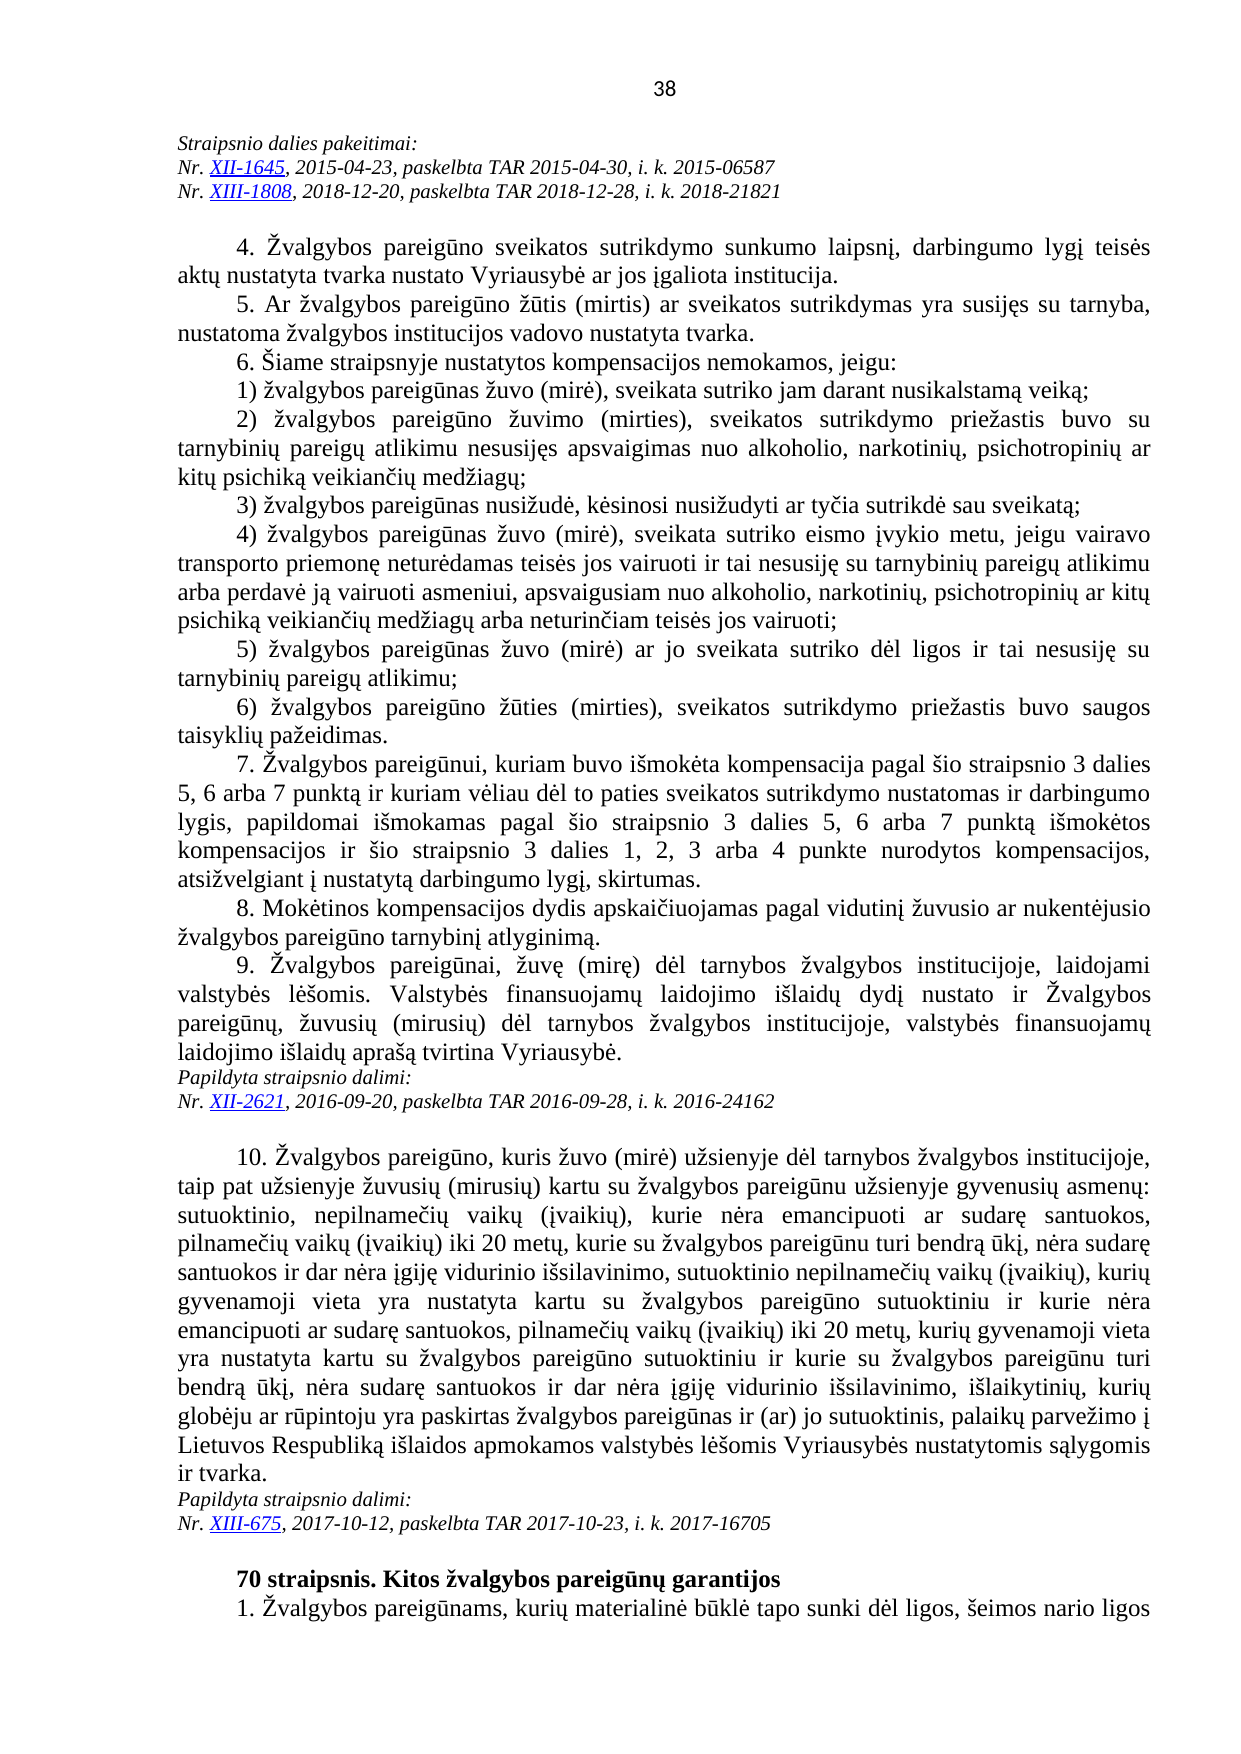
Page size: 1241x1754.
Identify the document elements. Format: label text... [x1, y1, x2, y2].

text Nr. XIII-675, 2017-10-12, paskelbta TAR 2017-10-23, i. k. 2017-16705 [177, 1511, 1152, 1535]
text 8. Mokėtinos kompensacijos dydis apskaičiuojamas pagal vidutinį žuvusio ar nukentėjusio žvalgybos pareigūno tarnybinį atlyginimą. [177, 893, 1152, 950]
text 1. Žvalgybos pareigūnams, kurių materialinė būklė tapo sunki dėl ligos, šeimos nario ligos [177, 1593, 1152, 1622]
text 6) žvalgybos pareigūno žūties (mirties), sveikatos sutrikdymo priežastis buvo saugos taisyklių pažeidimas. [177, 692, 1152, 749]
text Nr. XII-2621, 2016-09-20, paskelbta TAR 2016-09-28, i. k. 2016-24162 [177, 1089, 1152, 1113]
text Papildyta straipsnio dalimi: [177, 1065, 1152, 1089]
text Nr. XIII-1808, 2018-12-20, paskelbta TAR 2018-12-28, i. k. 2018-21821 [177, 179, 1152, 203]
text Papildyta straipsnio dalimi: [177, 1487, 1152, 1511]
text 10. Žvalgybos pareigūno, kuris žuvo (mirė) užsienyje dėl tarnybos žvalgybos institucijoje, taip pat užsienyje žuvusių (mirusių) kartu su žvalgybos pareigūnu užsienyje gyvenusių asmenų: sutuoktinio, nepilnamečių vaikų (įvaikių), kurie nėra emancipuoti ar sudarę santuokos, pilnamečių vaikų (įvaikių) iki 20 metų, kurie su žvalgybos pareigūnu turi bendrą ūkį, nėra sudarę santuokos ir dar nėra įgiję vidurinio išsilavinimo, sutuoktinio nepilnamečių vaikų (įvaikių), kurių gyvenamoji vieta yra nustatyta kartu su žvalgybos pareigūno sutuoktiniu ir kurie nėra emancipuoti ar sudarę santuokos, pilnamečių vaikų (įvaikių) iki 20 metų, kurių gyvenamoji vieta yra nustatyta kartu su žvalgybos pareigūno sutuoktiniu ir kurie su žvalgybos pareigūnu turi bendrą ūkį, nėra sudarę santuokos ir dar nėra įgiję vidurinio išsilavinimo, išlaikytinių, kurių globėju ar rūpintoju yra paskirtas žvalgybos pareigūnas ir (ar) jo sutuoktinis, palaikų parvežimo į Lietuvos Respubliką išlaidos apmokamos valstybės lėšomis Vyriausybės nustatytomis sąlygomis ir tvarka. [177, 1142, 1152, 1487]
text 5. Ar žvalgybos pareigūno žūtis (mirtis) ar sveikatos sutrikdymas yra susijęs su tarnyba, nustatoma žvalgybos institucijos vadovo nustatyta tvarka. [177, 289, 1152, 347]
text 70 straipsnis. Kitos žvalgybos pareigūnų garantijos [177, 1564, 1152, 1593]
text 7. Žvalgybos pareigūnui, kuriam buvo išmokėta kompensacija pagal šio straipsnio 3 dalies 5, 6 arba 7 punktą ir kuriam vėliau dėl to paties sveikatos sutrikdymo nustatomas ir darbingumo lygis, papildomai išmokamas pagal šio straipsnio 3 dalies 5, 6 arba 7 punktą išmokėtos kompensacijos ir šio straipsnio 3 dalies 1, 2, 3 arba 4 punkte nurodytos kompensacijos, atsižvelgiant į nustatytą darbingumo lygį, skirtumas. [177, 749, 1152, 893]
text Nr. XII-1645, 2015-04-23, paskelbta TAR 2015-04-30, i. k. 2015-06587 [177, 155, 1152, 179]
text Straipsnio dalies pakeitimai: [177, 131, 1152, 155]
text 3) žvalgybos pareigūnas nusižudė, kėsinosi nusižudyti ar tyčia sutrikdė sau sveikatą; [177, 490, 1152, 519]
text 5) žvalgybos pareigūnas žuvo (mirė) ar jo sveikata sutriko dėl ligos ir tai nesusiję su tarnybinių pareigų atlikimu; [177, 634, 1152, 692]
text 4) žvalgybos pareigūnas žuvo (mirė), sveikata sutriko eismo įvykio metu, jeigu vairavo transporto priemonę neturėdamas teisės jos vairuoti ir tai nesusiję su tarnybinių pareigų atlikimu arba perdavė ją vairuoti asmeniui, apsvaigusiam nuo alkoholio, narkotinių, psichotropinių ar kitų psichiką veikiančių medžiagų arba neturinčiam teisės jos vairuoti; [177, 519, 1152, 634]
text 2) žvalgybos pareigūno žuvimo (mirties), sveikatos sutrikdymo priežastis buvo su tarnybinių pareigų atlikimu nesusijęs apsvaigimas nuo alkoholio, narkotinių, psichotropinių ar kitų psichiką veikiančių medžiagų; [177, 404, 1152, 490]
text 6. Šiame straipsnyje nustatytos kompensacijos nemokamos, jeigu: [177, 347, 1152, 375]
text 4. Žvalgybos pareigūno sveikatos sutrikdymo sunkumo laipsnį, darbingumo lygį teisės aktų nustatyta tvarka nustato Vyriausybė ar jos įgaliota institucija. [177, 232, 1152, 289]
text 1) žvalgybos pareigūnas žuvo (mirė), sveikata sutriko jam darant nusikalstamą veiką; [177, 375, 1152, 404]
text 9. Žvalgybos pareigūnai, žuvę (mirę) dėl tarnybos žvalgybos institucijoje, laidojami valstybės lėšomis. Valstybės finansuojamų laidojimo išlaidų dydį nustato ir Žvalgybos pareigūnų, žuvusių (mirusių) dėl tarnybos žvalgybos institucijoje, valstybės finansuojamų laidojimo išlaidų aprašą tvirtina Vyriausybė. [177, 950, 1152, 1065]
